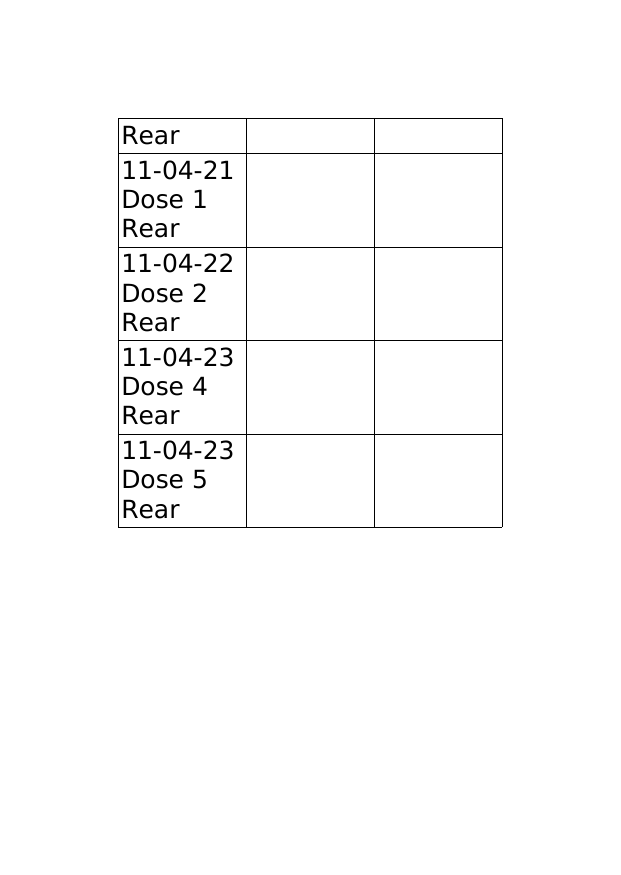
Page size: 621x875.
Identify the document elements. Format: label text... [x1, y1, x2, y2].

table_cell [247, 435, 374, 527]
table_cell [247, 154, 374, 247]
table_cell 11-04-22 Dose 2 Rear [119, 248, 246, 340]
table_cell [247, 341, 374, 433]
table_cell [375, 154, 502, 247]
table_cell [375, 341, 502, 433]
table_cell [247, 119, 374, 153]
table_cell 11-04-23 Dose 4 Rear [119, 341, 246, 433]
table_cell Rear [119, 119, 246, 153]
table_cell [375, 435, 502, 527]
table_cell 11-04-23 Dose 5 Rear [119, 435, 246, 527]
table_cell [375, 248, 502, 340]
table_cell [375, 119, 502, 153]
table_cell [247, 248, 374, 340]
table_cell 11-04-21 Dose 1 Rear [119, 154, 246, 247]
